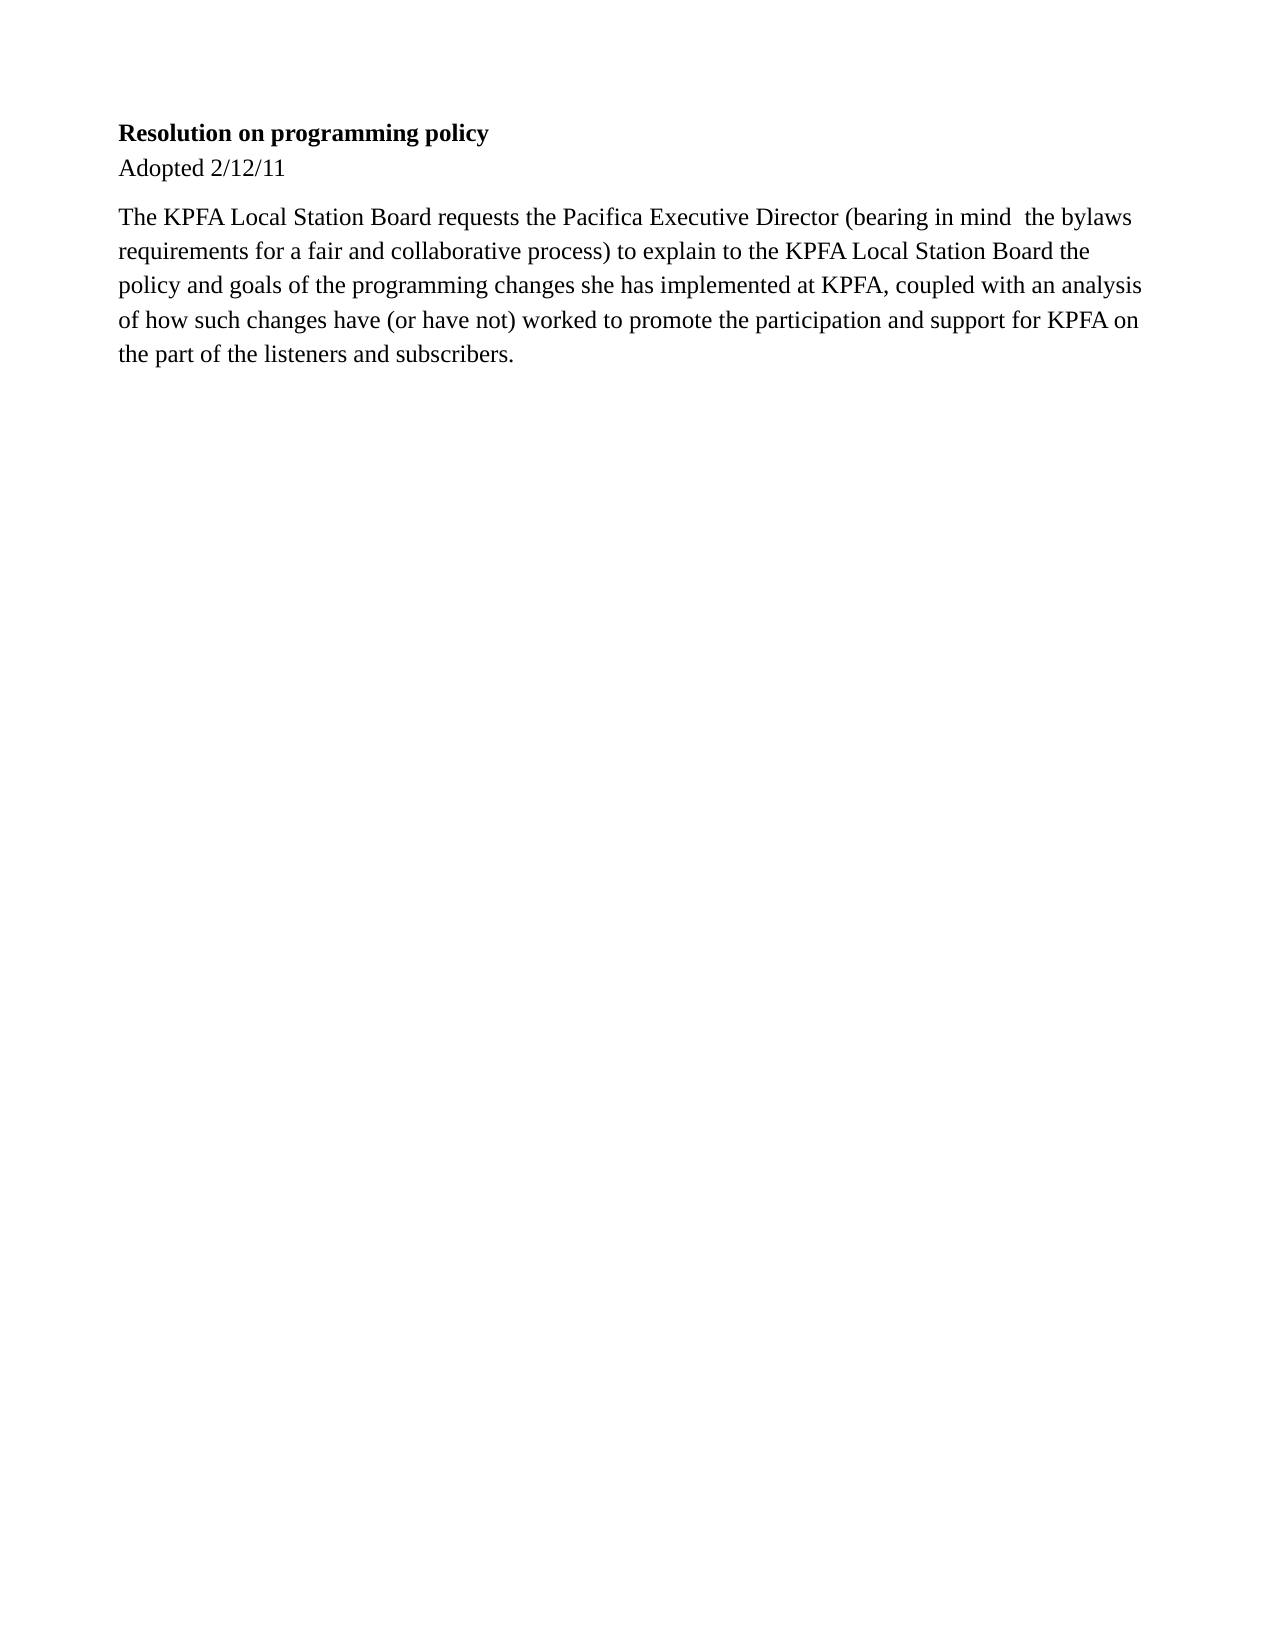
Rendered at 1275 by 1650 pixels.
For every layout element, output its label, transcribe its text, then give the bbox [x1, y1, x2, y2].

text Resolution on programming policy Adopted 2/12/11 [118, 118, 1157, 181]
text The KPFA Local Station Board requests the Pacifica Executive Director (bearing in mind the bylaws requirements for a fair and collaborative process) to explain to the KPFA Local Station Board the policy and goals of the programming changes she has implemented at KPFA, coupled with an analysis of how such changes have (or have not) worked to promote the participation and support for KPFA on the part of the listeners and subscribers. [118, 202, 1157, 368]
